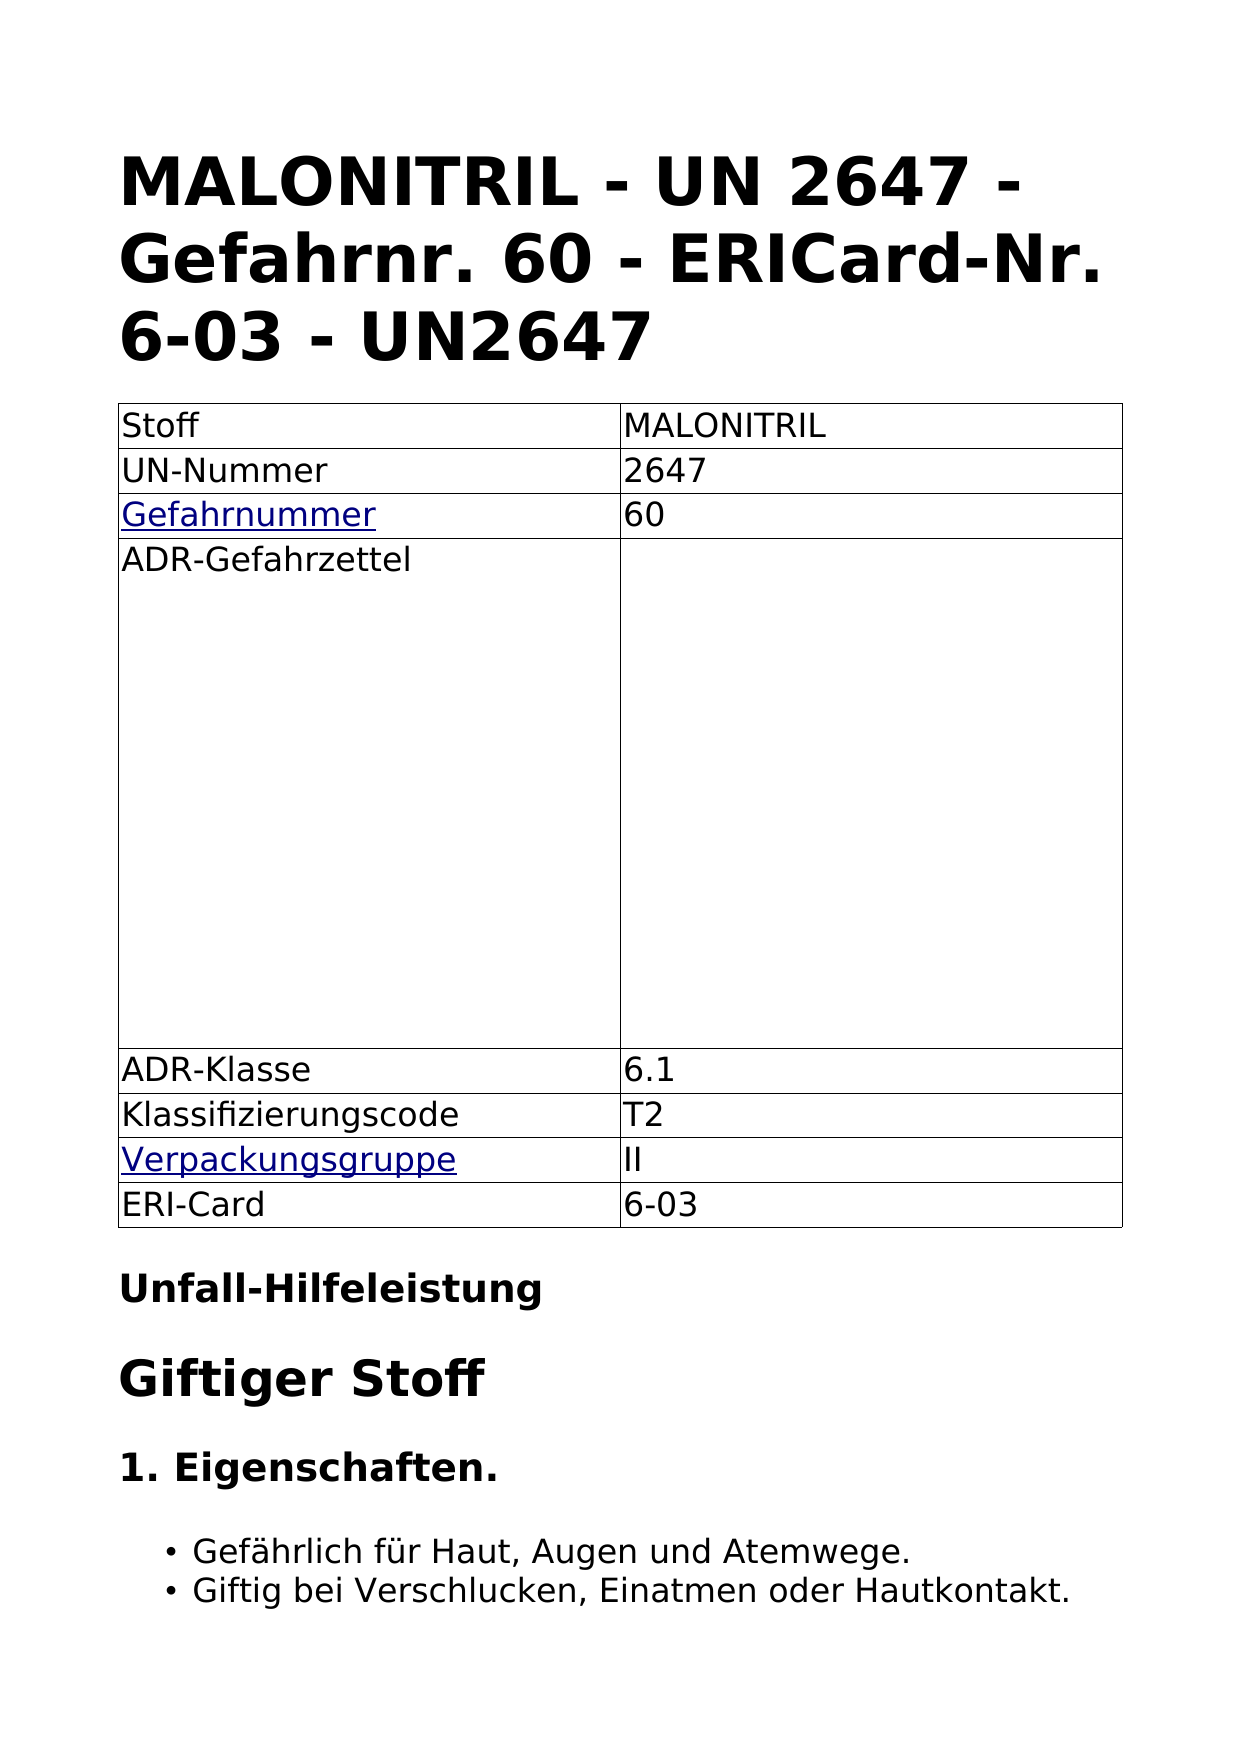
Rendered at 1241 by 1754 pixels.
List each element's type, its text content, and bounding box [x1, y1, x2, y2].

table_cell [621, 539, 1122, 1048]
table_cell UN-Nummer [119, 449, 620, 493]
table_header MALONITRIL [621, 404, 1122, 448]
table_header Stoff [119, 404, 620, 448]
table_cell T2 [621, 1094, 1122, 1137]
table_cell 60 [621, 494, 1122, 538]
list Giftig bei Verschlucken, Einatmen oder Hautkontakt. [177, 1571, 1122, 1610]
subtitle Giftiger Stoff [118, 1349, 1122, 1408]
table_cell Klassifizierungscode [119, 1094, 620, 1137]
table_cell ADR-Klasse [119, 1049, 620, 1092]
table_cell 2647 [621, 449, 1122, 493]
list Gefährlich für Haut, Augen und Atemwege. [177, 1532, 1122, 1571]
table_cell Gefahrnummer [119, 494, 620, 538]
table_cell 6-03 [621, 1183, 1122, 1227]
subtitle MALONITRIL - UN 2647 - Gefahrnr. 60 - ERICard-Nr. 6-03 - UN2647 [118, 143, 1122, 376]
subtitle 1. Eigenschaften. [118, 1445, 1122, 1490]
subtitle Unfall-Hilfeleistung [118, 1267, 1122, 1312]
table_cell II [621, 1138, 1122, 1182]
table_cell ERI-Card [119, 1183, 620, 1227]
table_cell 6.1 [621, 1049, 1122, 1092]
table_cell ADR-Gefahrzettel [119, 539, 620, 1048]
table_cell Verpackungsgruppe [119, 1138, 620, 1182]
